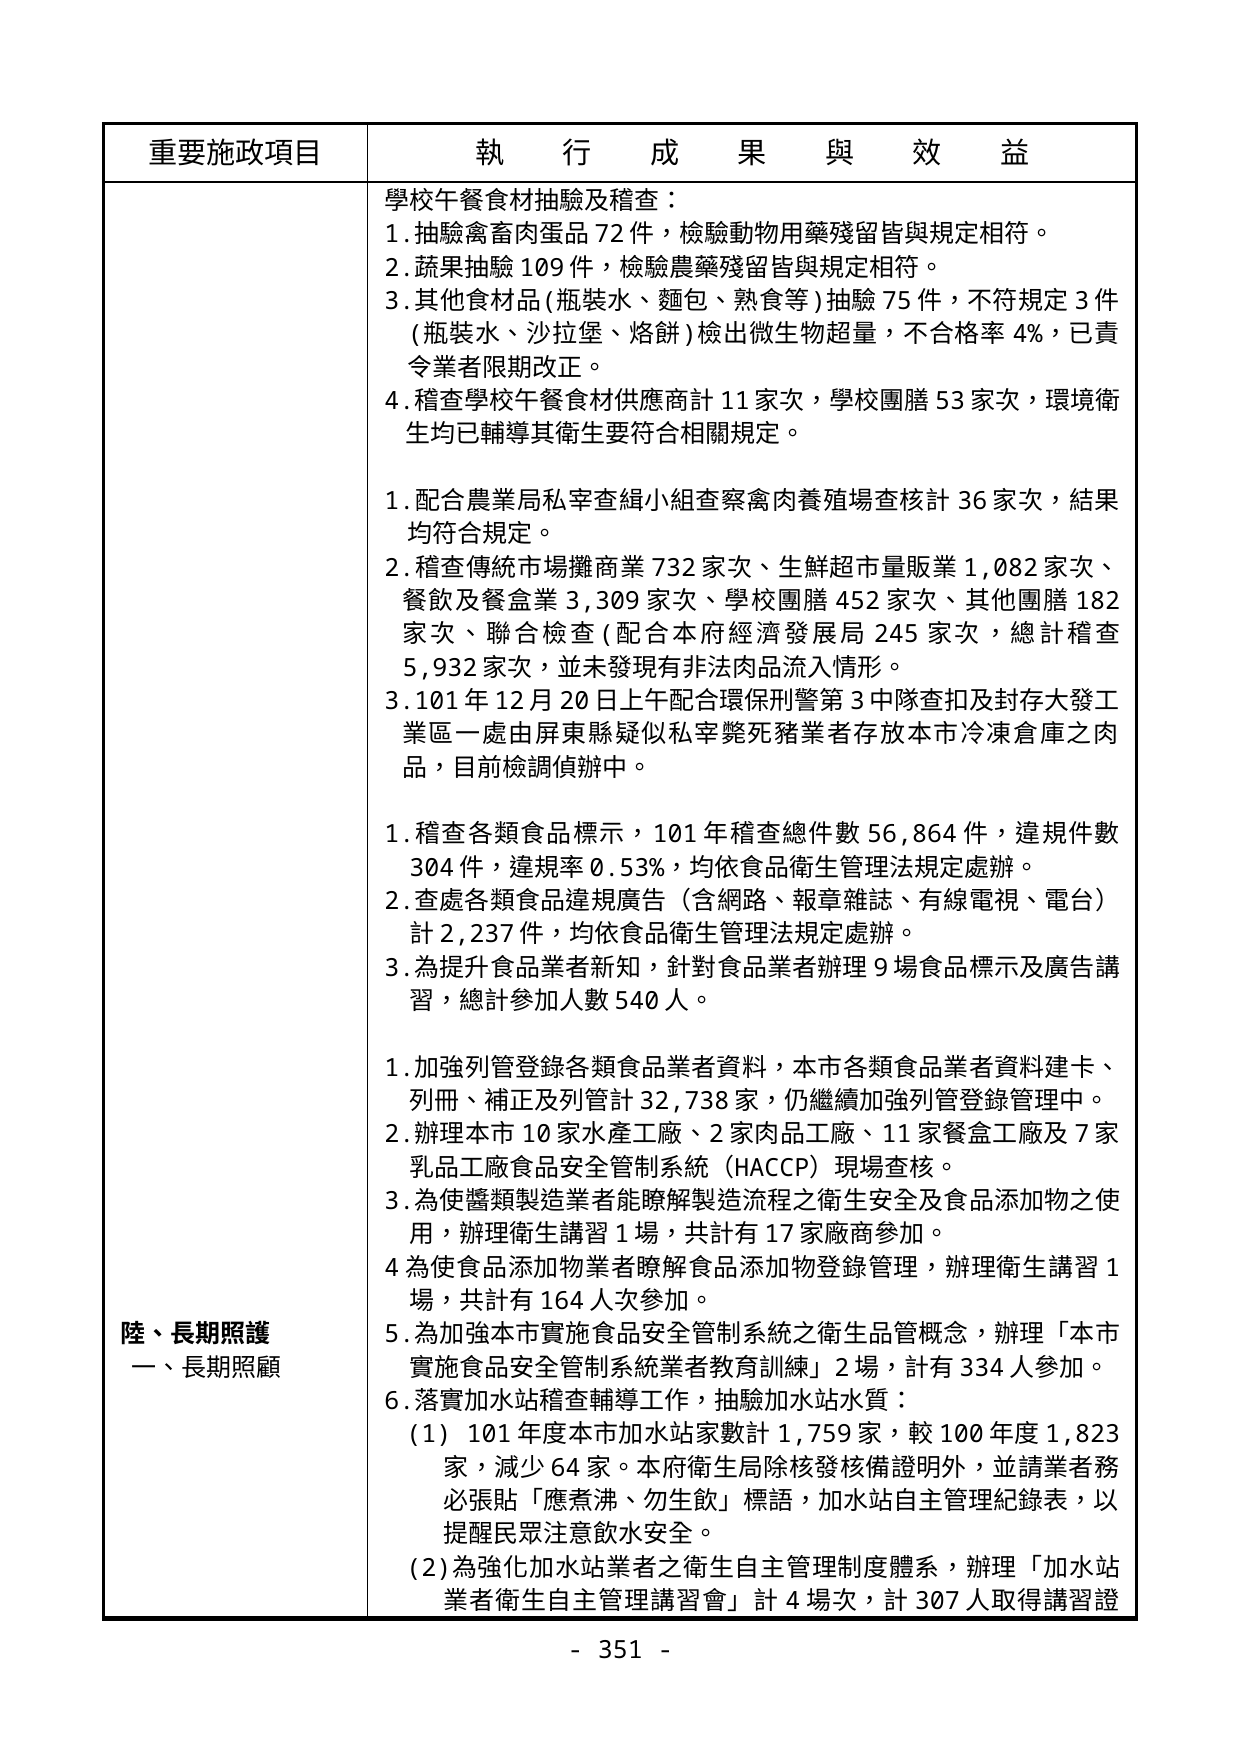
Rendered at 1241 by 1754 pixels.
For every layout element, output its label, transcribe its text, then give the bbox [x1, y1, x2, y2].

table_cell 陸、長期照護 一、長期照顧 [105, 183, 367, 1616]
table_header 執 行 成 果 與 效 益 [368, 125, 1135, 181]
table_header 重要施政項目 [105, 125, 367, 181]
table_cell 學校午餐食材抽驗及稽查： 1.抽驗禽畜肉蛋品72件，檢驗動物用藥殘留皆與規定相符。 2.蔬果抽驗109件，檢驗農藥殘留皆與規定相符。 3.其他食材品(瓶裝水、麵包、熟食等)抽驗75件，不符規定3件(瓶裝水、沙拉堡、烙餅)檢出微生物超量，不合格率4%，已責令業者限期改正。 4.稽查學校午餐食材供應商計11家次，學校團膳53家次，環境衛生均已輔導其衛生要符合相關規定。 1.配合農業局私宰查緝小組查察禽肉養殖場查核計36家次，結果均符合規定。 2.稽查傳統市場攤商業732家次、生鮮超市量販業1,082家次、餐飲及餐盒業3,309家次、學校團膳452家次、其他團膳182家次、聯合檢查(配合本府經濟發展局245家次，總計稽查5,932家次，並未發現有非法肉品流入情形。 3.101年12月20日上午配合環保刑警第3中隊查扣及封存大發工業區一處由屏東縣疑似私宰斃死豬業者存放本市冷凍倉庫之肉品，目前檢調偵辦中。 1.稽查各類食品標示，101年稽查總件數56,864件，違規件數304件，違規率0.53%，均依食品衛生管理法規定處辦。 2.查處各類食品違規廣告（含網路、報章雜誌、有線電視、電台）計2,237件，均依食品衛生管理法規定處辦。 3.為提升食品業者新知，針對食品業者辦理9場食品標示及廣告講習，總計參加人數540人。 1.加強列管登錄各類食品業者資料，本市各類食品業者資料建卡、列冊、補正及列管計32,738家，仍繼續加強列管登錄管理中。 2.辦理本市10家水產工廠、2家肉品工廠、11家餐盒工廠及7家乳品工廠食品安全管制系統（HACCP）現場查核。 3.為使醬類製造業者能瞭解製造流程之衛生安全及食品添加物之使用，辦理衛生講習1場，共計有17家廠商參加。 4為使食品添加物業者瞭解食品添加物登錄管理，辦理衛生講習1場，共計有164人次參加。 5.為加強本市實施食品安全管制系統之衛生品管概念，辦理「本市實施食品安全管制系統業者教育訓練」2場，計有334人參加。 6.落實加水站稽查輔導工作，抽驗加水站水質： (1) 101年度本市加水站家數計1,759家，較100年度1,823家，減少64家。本府衛生局除核發核備證明外，並請業者務必張貼「應煮沸、勿生飲」標語，加水站自主管理紀錄表，以提醒民眾注意飲水安全。 (2)為強化加水站業者之衛生自主管理制度體系，辦理「加水站業者衛生自主管理講習會」計4場次，計307人取得講習證 [368, 183, 1135, 1616]
